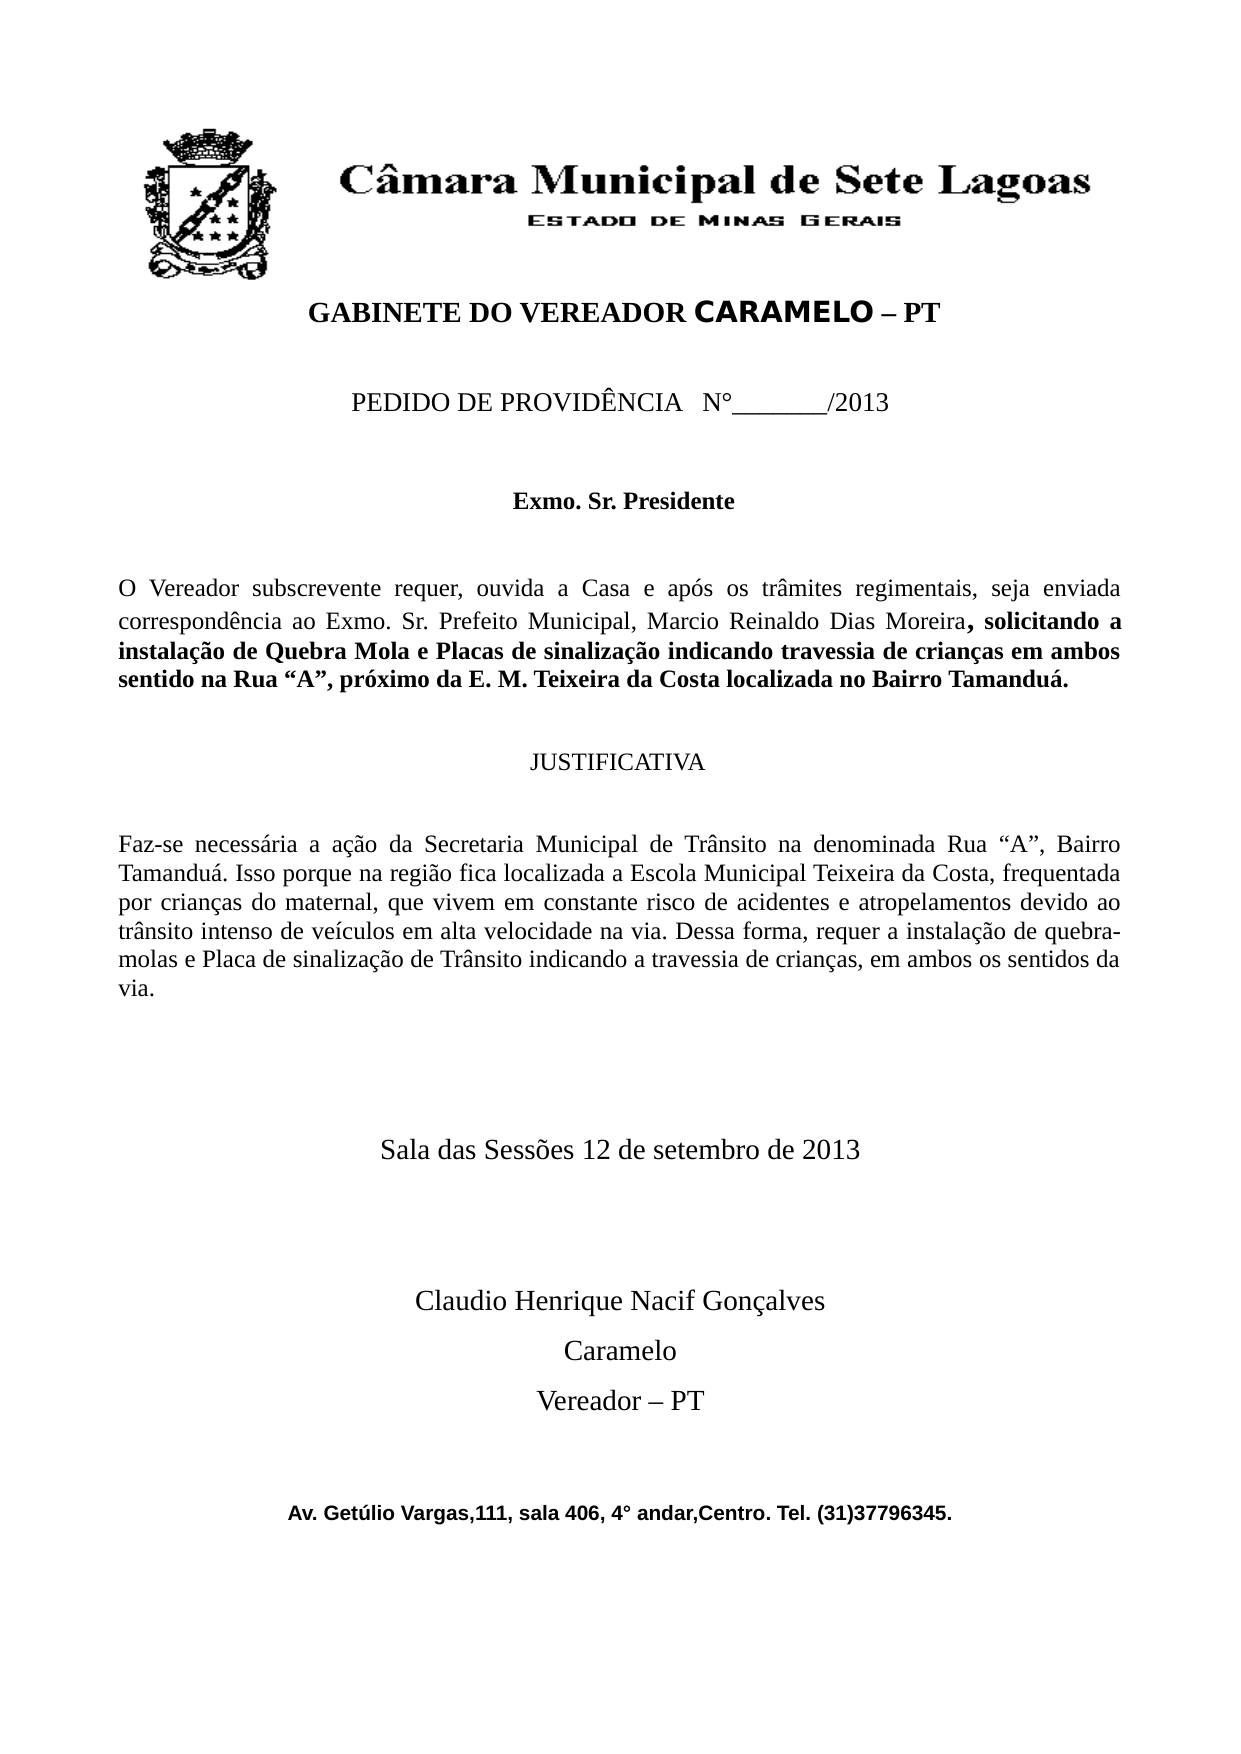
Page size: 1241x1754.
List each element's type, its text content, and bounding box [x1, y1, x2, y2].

text Faz-se necessária a ação da Secretaria Municipal de Trânsito na denominada Rua “A”, Bairro Tamanduá. Isso porque na região fica localizada a Escola Municipal Teixeira da Costa, frequentada por crianças do maternal, que vivem em constante risco de acidentes e atropelamentos devido ao trânsito intenso de veículos em alta velocidade na via. Dessa forma, requer a instalação de quebra-molas e Placa de sinalização de Trânsito indicando a travessia de crianças, em ambos os sentidos da via. [118, 829, 1122, 1002]
text PEDIDO DE PROVIDÊNCIA N°_______/2013 [118, 387, 1122, 418]
text Sala das Sessões 12 de setembro de 2013 [118, 1132, 1122, 1165]
text O Vereador subscrevente requer, ouvida a Casa e após os trâmites regimentais, seja enviada correspondência ao Exmo. Sr. Prefeito Municipal, Marcio Reinaldo Dias Moreira, solicitando a instalação de Quebra Mola e Placas de sinalização indicando travessia de crianças em ambos sentido na Rua “A”, próximo da E. M. Teixeira da Costa localizada no Bairro Tamanduá. [118, 573, 1122, 693]
text Av. Getúlio Vargas,111, sala 406, 4° andar,Centro. Tel. (31)37796345. [118, 1501, 1122, 1525]
text JUSTIFICATIVA [118, 747, 1122, 776]
text Exmo. Sr. Presidente [118, 482, 1122, 516]
text Vereador – PT [118, 1383, 1122, 1417]
text Claudio Henrique Nacif Gonçalves [118, 1283, 1122, 1316]
text Caramelo [118, 1333, 1122, 1367]
text GABINETE DO VEREADOR CARAMELO – PT [118, 295, 1122, 329]
